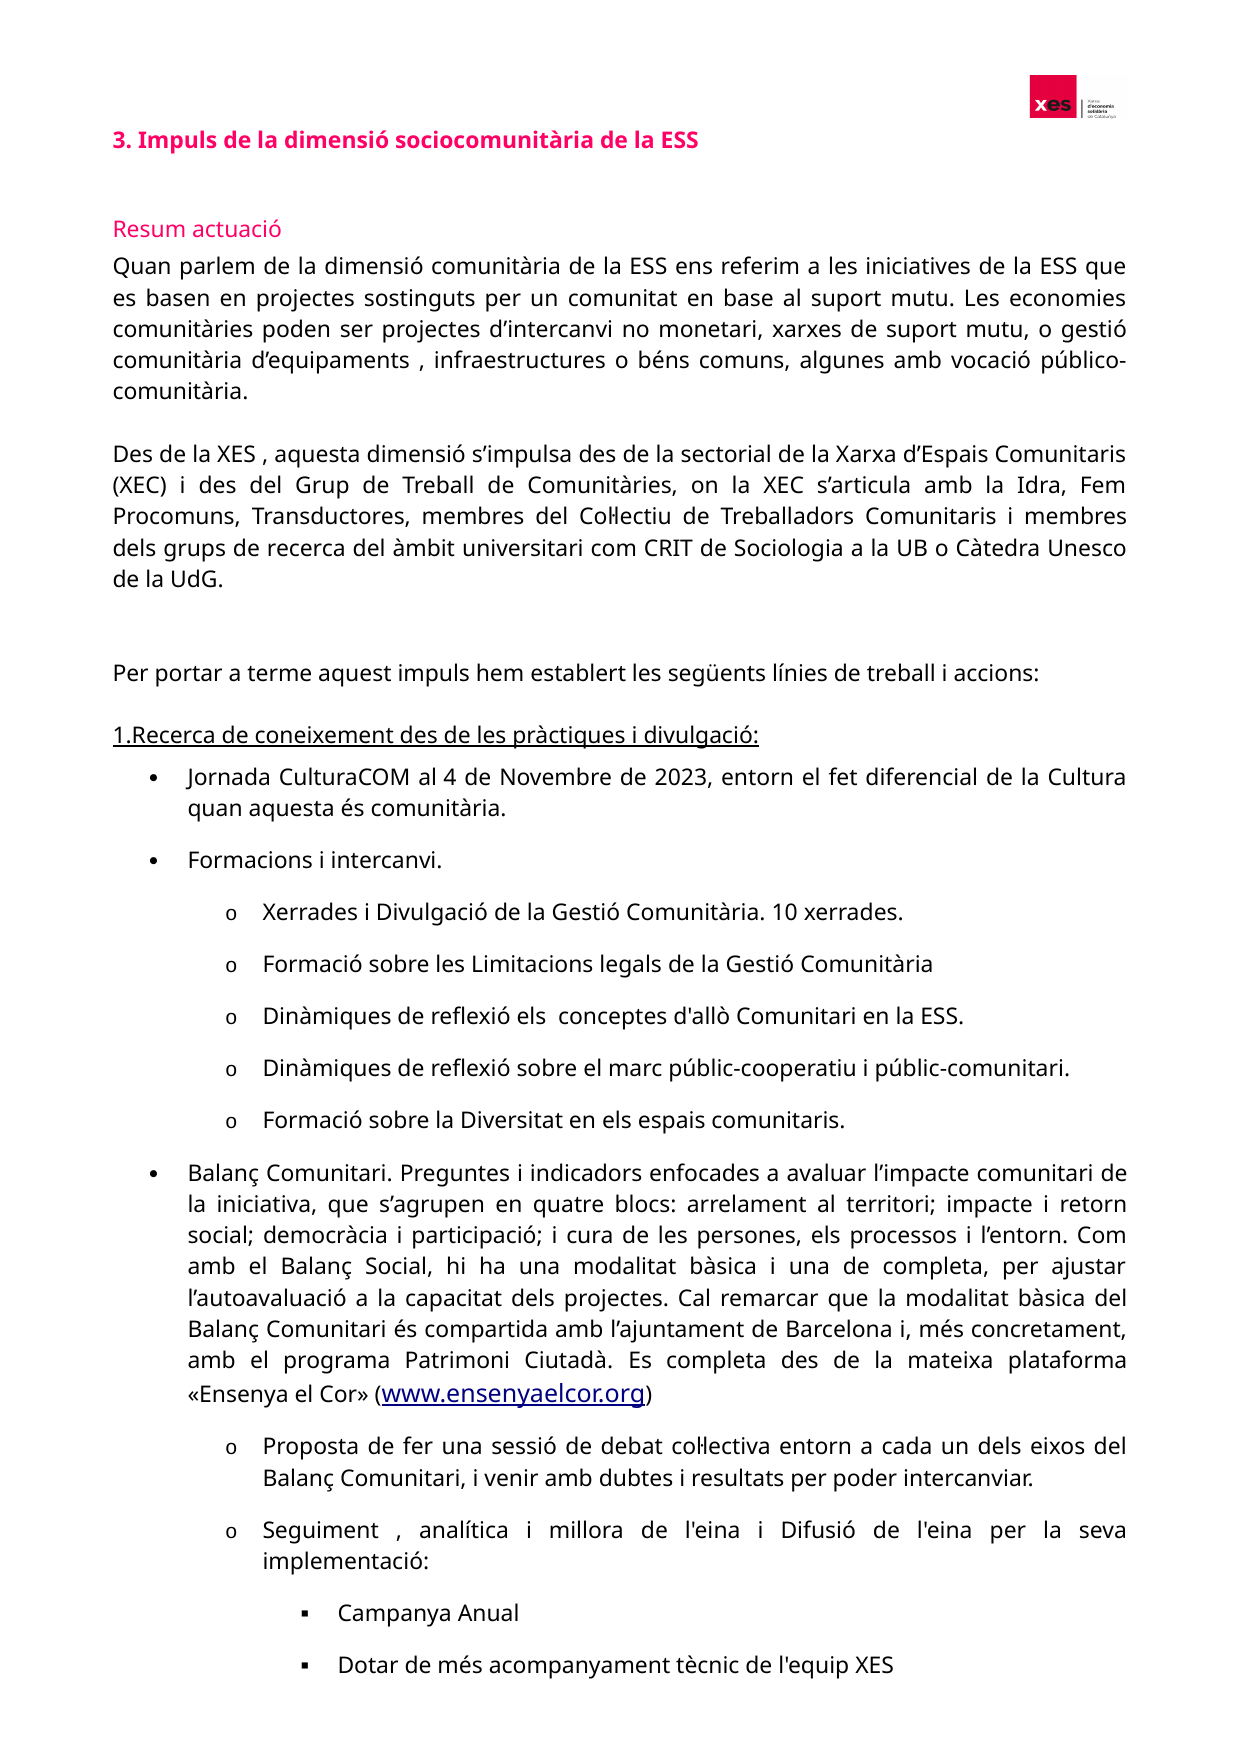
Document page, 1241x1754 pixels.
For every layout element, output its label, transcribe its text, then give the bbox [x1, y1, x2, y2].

list Balanç Comunitari. Preguntes i indicadors enfocades a avaluar l’impacte comunitari de la iniciativa, que s’agrupen en quatre blocs: arrelament al territori; impacte i retorn social; democràcia i participació; i cura de les persones, els processos i l’entorn. Com amb el Balanç Social, hi ha una modalitat bàsica i una de completa, per ajustar l’autoavaluació a la capacitat dels projectes. Cal remarcar que la modalitat bàsica del Balanç Comunitari és compartida amb l’ajuntament de Barcelona i, més concretament, amb el programa Patrimoni Ciutadà. Es completa des de la mateixa plataforma «Ensenya el Cor» (www.ensenyaelcor.org) [150, 1157, 1128, 1409]
list Xerrades i Divulgació de la Gestió Comunitària. 10 xerrades. [225, 896, 1128, 927]
text Resum actuació [112, 213, 1116, 244]
text Des de la XES , aquesta dimensió s’impulsa des de la sectorial de la Xarxa d’Espais Comunitaris (XEC) i des del Grup de Treball de Comunitàries, on la XEC s’articula amb la Idra, Fem Procomuns, Transductores, membres del Col·lectiu de Treballadors Comunitaris i membres dels grups de recerca del àmbit universitari com CRIT de Sociologia a la UB o Càtedra Unesco de la UdG. [112, 438, 1128, 594]
list Formacions i intercanvi. [150, 844, 1128, 875]
list Formació sobre la Diversitat en els espais comunitaris. [225, 1104, 1128, 1136]
list Proposta de fer una sessió de debat col·lectiva entorn a cada un dels eixos del Balanç Comunitari, i venir amb dubtes i resultats per poder intercanviar. [225, 1430, 1128, 1493]
list Dinàmiques de reflexió els conceptes d'allò Comunitari en la ESS. [225, 1000, 1128, 1032]
list Seguiment , analítica i millora de l'eina i Difusió de l'eina per la seva implementació: [225, 1513, 1128, 1576]
list Jornada CulturaCOM al 4 de Novembre de 2023, entorn el fet diferencial de la Cultura quan aquesta és comunitària. [150, 761, 1128, 823]
text 1.Recerca de coneixement des de les pràctiques i divulgació: [112, 719, 1128, 750]
text Per portar a terme aquest impuls hem establert les següents línies de treball i accions: [112, 657, 1128, 688]
list Campanya Anual [300, 1597, 1128, 1628]
text Quan parlem de la dimensió comunitària de la ESS ens referim a les iniciatives de la ESS que es basen en projectes sostinguts per un comunitat en base al suport mutu. Les economies comunitàries poden ser projectes d’intercanvi no monetari, xarxes de suport mutu, o gestió comunitària d’equipaments , infraestructures o béns comuns, algunes amb vocació público-comunitària. [112, 250, 1128, 407]
list Dotar de més acompanyament tècnic de l'equip XES [300, 1649, 1128, 1680]
list Dinàmiques de reflexió sobre el marc públic-cooperatiu i públic-comunitari. [225, 1052, 1128, 1084]
text 3. Impuls de la dimensió sociocomunitària de la ESS [112, 124, 1116, 155]
list Formació sobre les Limitacions legals de la Gestió Comunitària [225, 948, 1128, 979]
